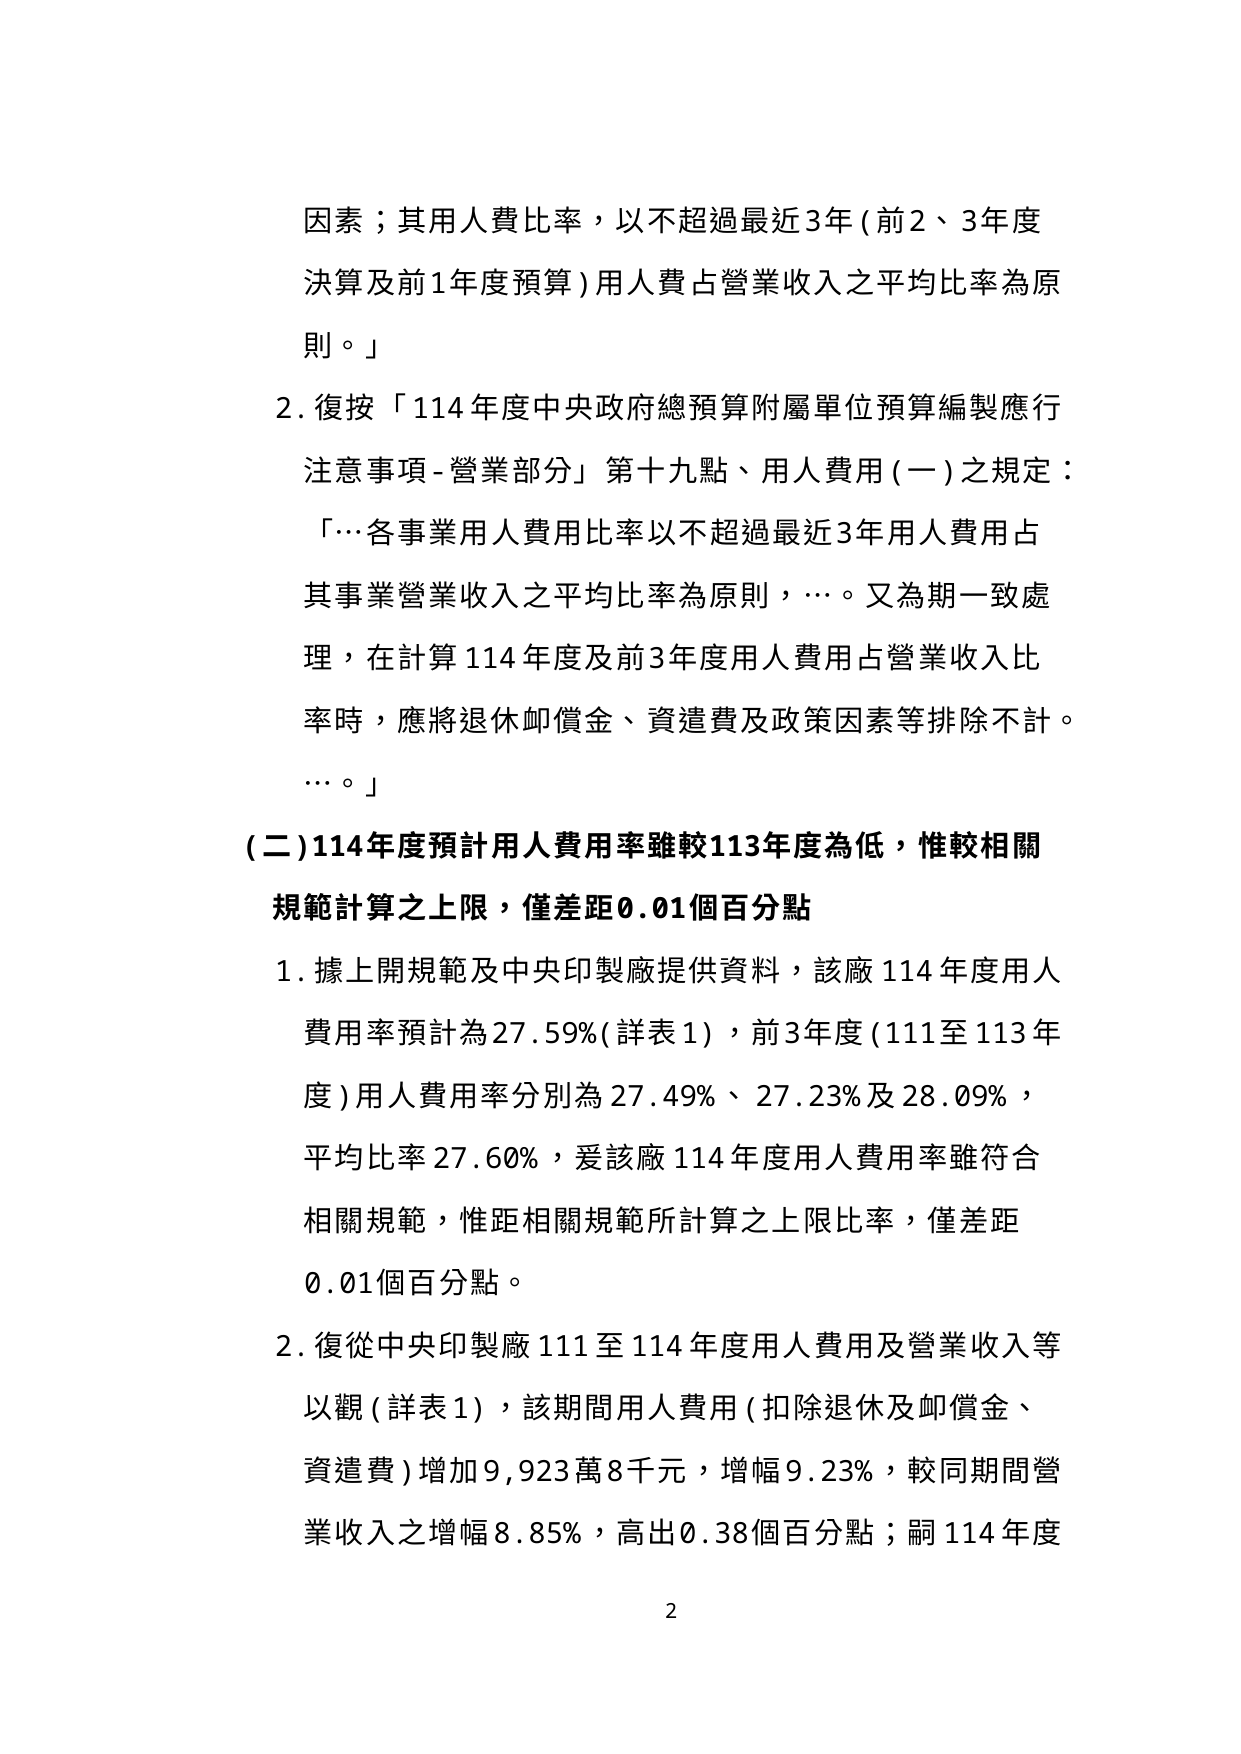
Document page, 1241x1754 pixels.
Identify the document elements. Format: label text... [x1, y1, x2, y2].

text 因素；其用人費比率，以不超過最近3年(前2、3年度決算及前1年度預算)用人費占營業收入之平均比率為原則。」 [266, 177, 1063, 365]
text 2.復按「114年度中央政府總預算附屬單位預算編製應行注意事項-營業部分」第十九點、用人費用(一)之規定：「…各事業用人費用比率以不超過最近3年用人費用占其事業營業收入之平均比率為原則，…。又為期一致處理，在計算114年度及前3年度用人費用占營業收入比率時，應將退休卹償金、資遣費及政策因素等排除不計。…。」 [266, 365, 1063, 802]
text (二)114年度預計用人費用率雖較113年度為低，惟較相關規範計算之上限，僅差距0.01個百分點 [236, 802, 1063, 927]
text 1.據上開規範及中央印製廠提供資料，該廠114年度用人費用率預計為27.59%(詳表1)，前3年度(111至113年度)用人費用率分別為27.49%、27.23%及28.09%，平均比率27.60%，爰該廠114年度用人費用率雖符合相關規範，惟距相關規範所計算之上限比率，僅差距0.01個百分點。 [266, 927, 1063, 1302]
text 2.復從中央印製廠111至114年度用人費用及營業收入等以觀(詳表1)，該期間用人費用(扣除退休及卹償金、資遣費)增加9,923萬8千元，增幅9.23%，較同期間營業收入之增幅8.85%，高出0.38個百分點；嗣114年度 [266, 1302, 1063, 1552]
